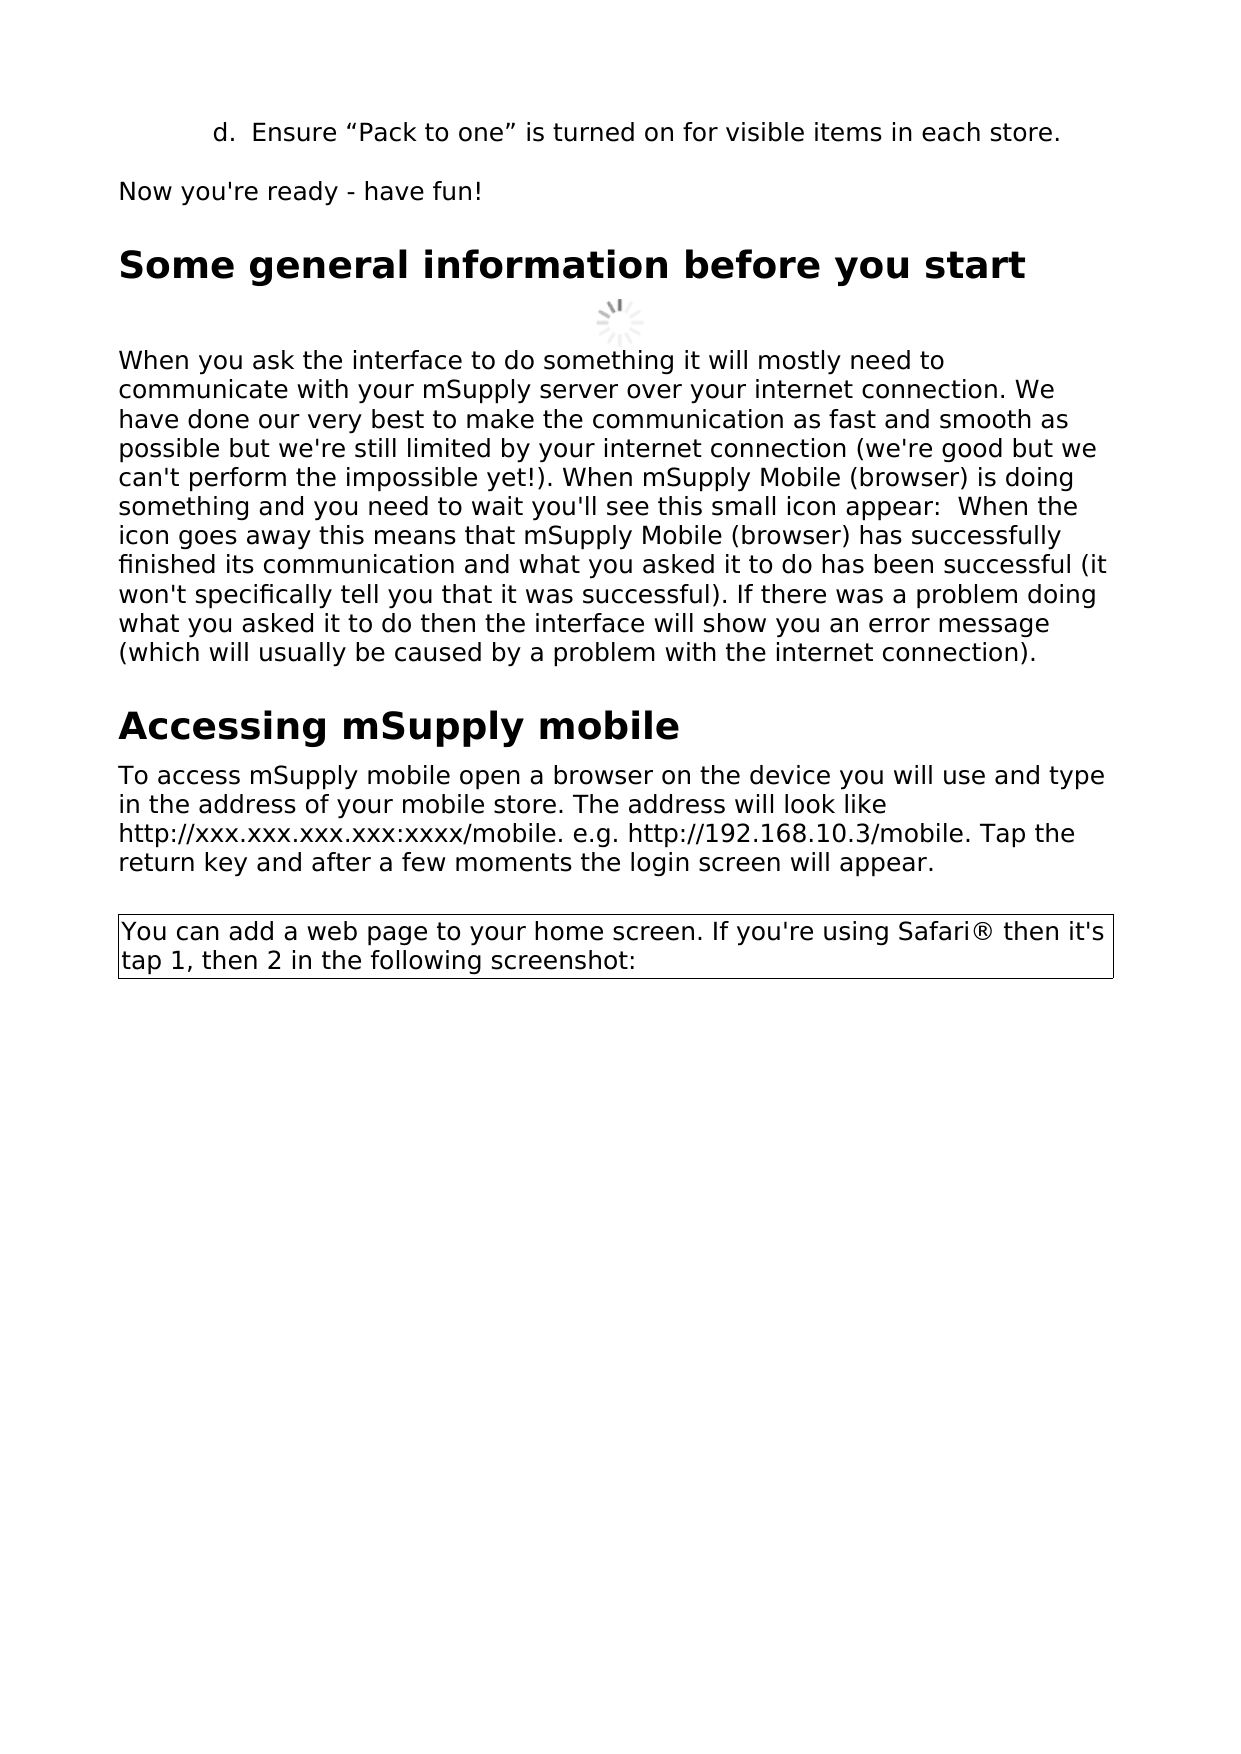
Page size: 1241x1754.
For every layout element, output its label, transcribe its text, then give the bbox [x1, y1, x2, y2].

text To access mSupply mobile open a browser on the device you will use and type in the address of your mobile store. The address will look like http://xxx.xxx.xxx.xxx:xxxx/mobile. e.g. http://192.168.10.3/mobile. Tap the return key and after a few moments the login screen will appear. [118, 761, 1122, 878]
text When you ask the interface to do something it will mostly need to communicate with your mSupply server over your internet connection. We have done our very best to make the communication as fast and smooth as possible but we're still limited by your internet connection (we're good but we can't perform the impossible yet!). When mSupply Mobile (browser) is doing something and you need to wait you'll see this small icon appear: When the icon goes away this means that mSupply Mobile (browser) has successfully finished its communication and what you asked it to do has been successful (it won't specifically tell you that it was successful). If there was a problem doing what you asked it to do then the interface will show you an error message (which will usually be caused by a problem with the internet connection). [118, 299, 1122, 667]
subtitle Accessing mSupply mobile [118, 705, 1122, 748]
picture [596, 299, 644, 347]
text Now you're ready - have fun! [118, 177, 1122, 206]
table_header You can add a web page to your home screen. If you're using Safari® then it's tap 1, then 2 in the following screenshot: [119, 915, 1113, 978]
subtitle Some general information before you start [118, 243, 1122, 287]
list Ensure “Pack to one” is turned on for visible items in each store. [236, 118, 1122, 147]
